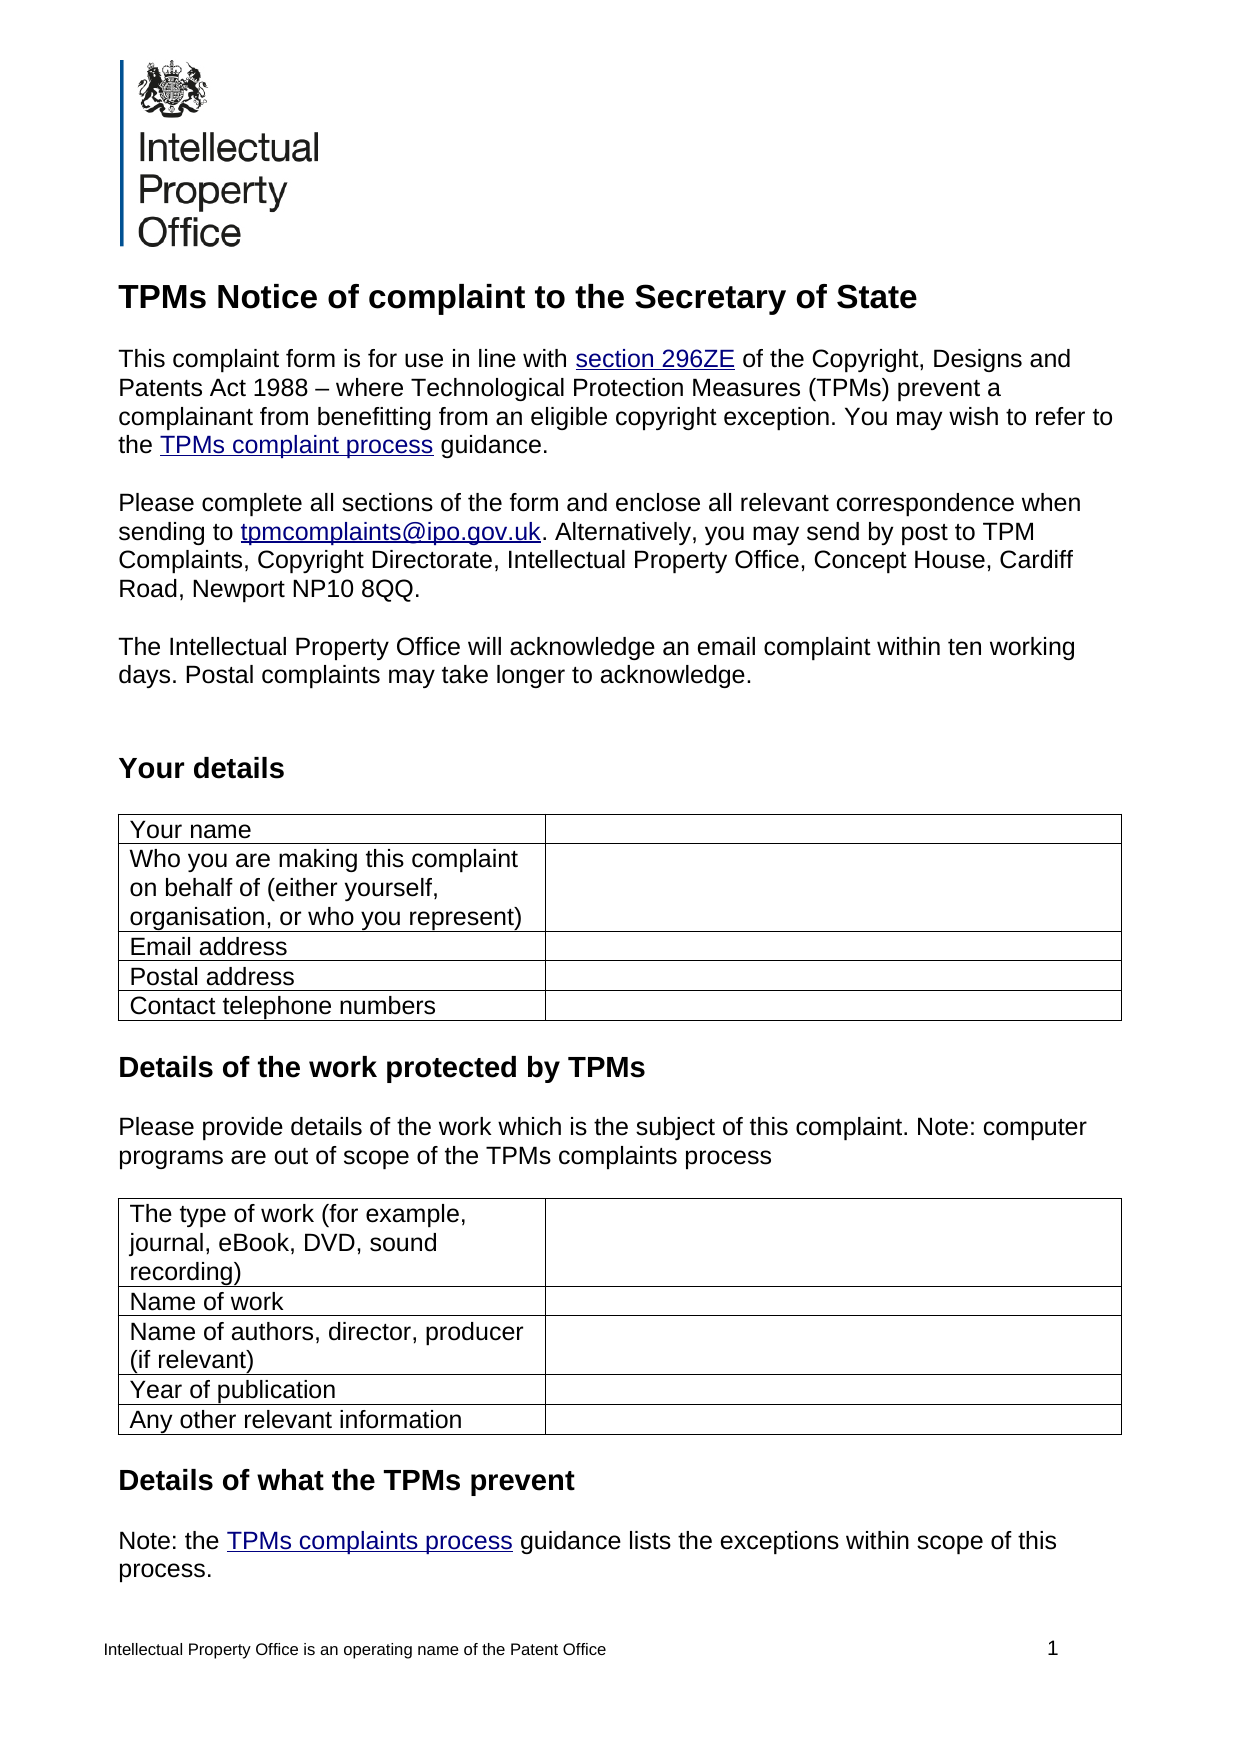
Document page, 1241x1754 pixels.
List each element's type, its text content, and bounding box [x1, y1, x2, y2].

table_cell Email address [119, 932, 545, 960]
table_header The type of work (for example, journal, eBook, DVD, sound recording) [119, 1199, 545, 1286]
table_cell [546, 1375, 1121, 1404]
table_header [546, 815, 1121, 843]
table_header [546, 1199, 1121, 1286]
text Details of the work protected by TPMs [118, 1050, 1122, 1083]
table_cell [546, 1287, 1121, 1315]
table_cell [546, 932, 1121, 960]
table_cell Name of authors, director, producer (if relevant) [119, 1316, 545, 1374]
table_cell [546, 961, 1121, 990]
table_cell Any other relevant information [119, 1405, 545, 1433]
table_cell [546, 991, 1121, 1020]
table_cell Who you are making this complaint on behalf of (either yourself, organisation, or who you represent) [119, 844, 545, 931]
table_cell Year of publication [119, 1375, 545, 1404]
text Please complete all sections of the form and enclose all relevant correspondence when sending to tpmcomplaints@ipo.gov.uk. Alternatively, you may send by post to TPM Complaints, Copyright Directorate, Intellectual Property Office, Concept House, Cardiff Road, Newport NP10 8QQ. [118, 488, 1122, 603]
text Details of what the TPMs prevent [118, 1463, 1122, 1497]
text The Intellectual Property Office will acknowledge an email complaint within ten working days. Postal complaints may take longer to acknowledge. [118, 631, 1122, 689]
text Your details [118, 751, 1122, 785]
table_cell [546, 1405, 1121, 1433]
text Please provide details of the work which is the subject of this complaint. Note: computer programs are out of scope of the TPMs complaints process [118, 1112, 1122, 1169]
table_cell [546, 844, 1121, 931]
text TPMs Notice of complaint to the Secretary of State [118, 277, 1122, 315]
table_header Your name [119, 815, 545, 843]
table_cell Contact telephone numbers [119, 991, 545, 1020]
text This complaint form is for use in line with section 296ZE of the Copyright, Designs and Patents Act 1988 – where Technological Protection Measures (TPMs) prevent a complainant from benefitting from an eligible copyright exception. You may wish to refer to the TPMs complaint process guidance. [118, 344, 1122, 459]
text Note: the TPMs complaints process guidance lists the exceptions within scope of this process. [118, 1526, 1122, 1583]
table_cell Name of work [119, 1287, 545, 1315]
table_cell [546, 1316, 1121, 1374]
table_cell Postal address [119, 961, 545, 990]
